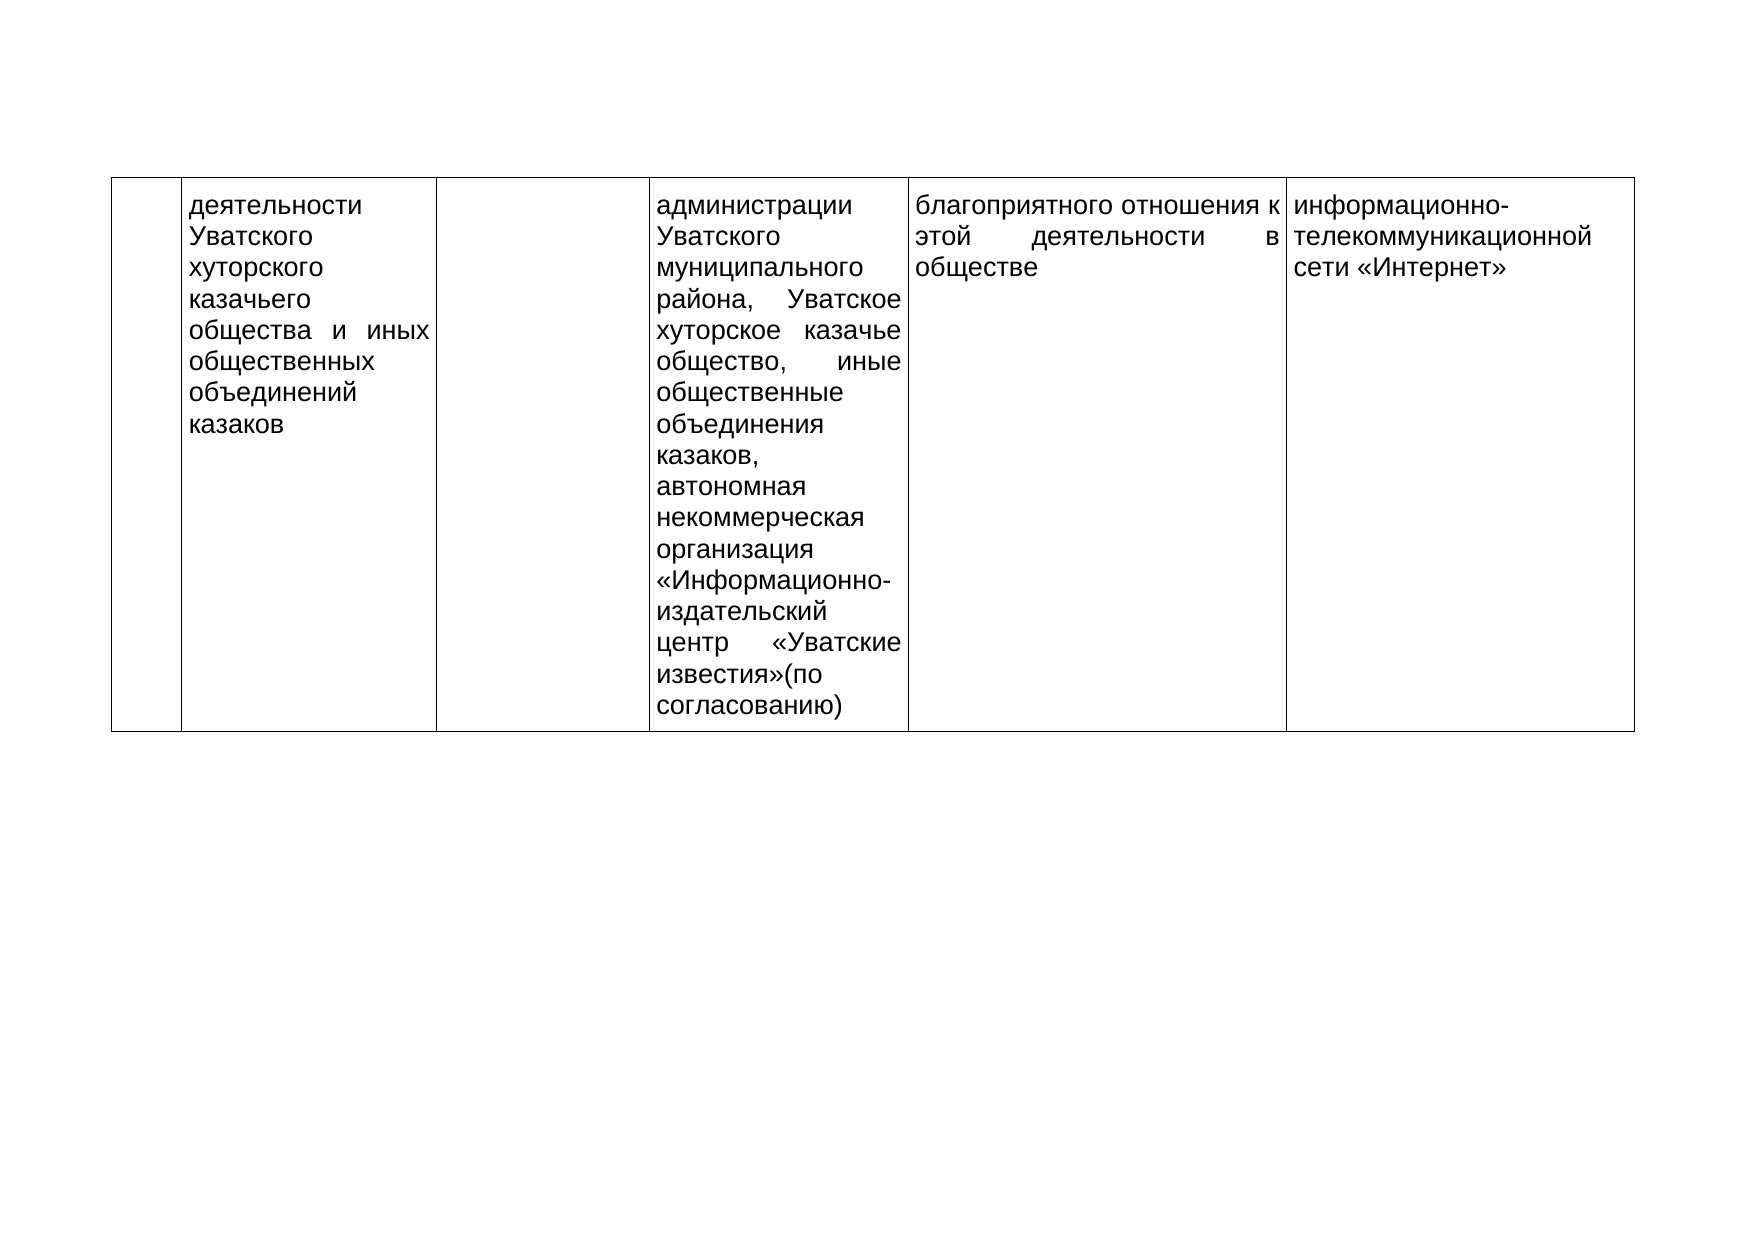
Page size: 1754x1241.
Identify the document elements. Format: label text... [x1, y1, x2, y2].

table_cell администрации Уватского муниципального района, Уватское хуторское казачье общество, иные общественные объединения казаков, автономная некоммерческая организация «Информационно-издательский центр «Уватские известия»(по согласованию) [650, 178, 908, 731]
table_cell информационно-телекоммуникационной сети «Интернет» [1287, 178, 1634, 731]
table_cell [437, 178, 649, 731]
table_cell благоприятного отношения к этой деятельности в обществе [909, 178, 1286, 731]
table_cell деятельности Уватского хуторского казачьего общества и иных общественных объединений казаков [182, 178, 436, 731]
table_cell [112, 178, 181, 731]
